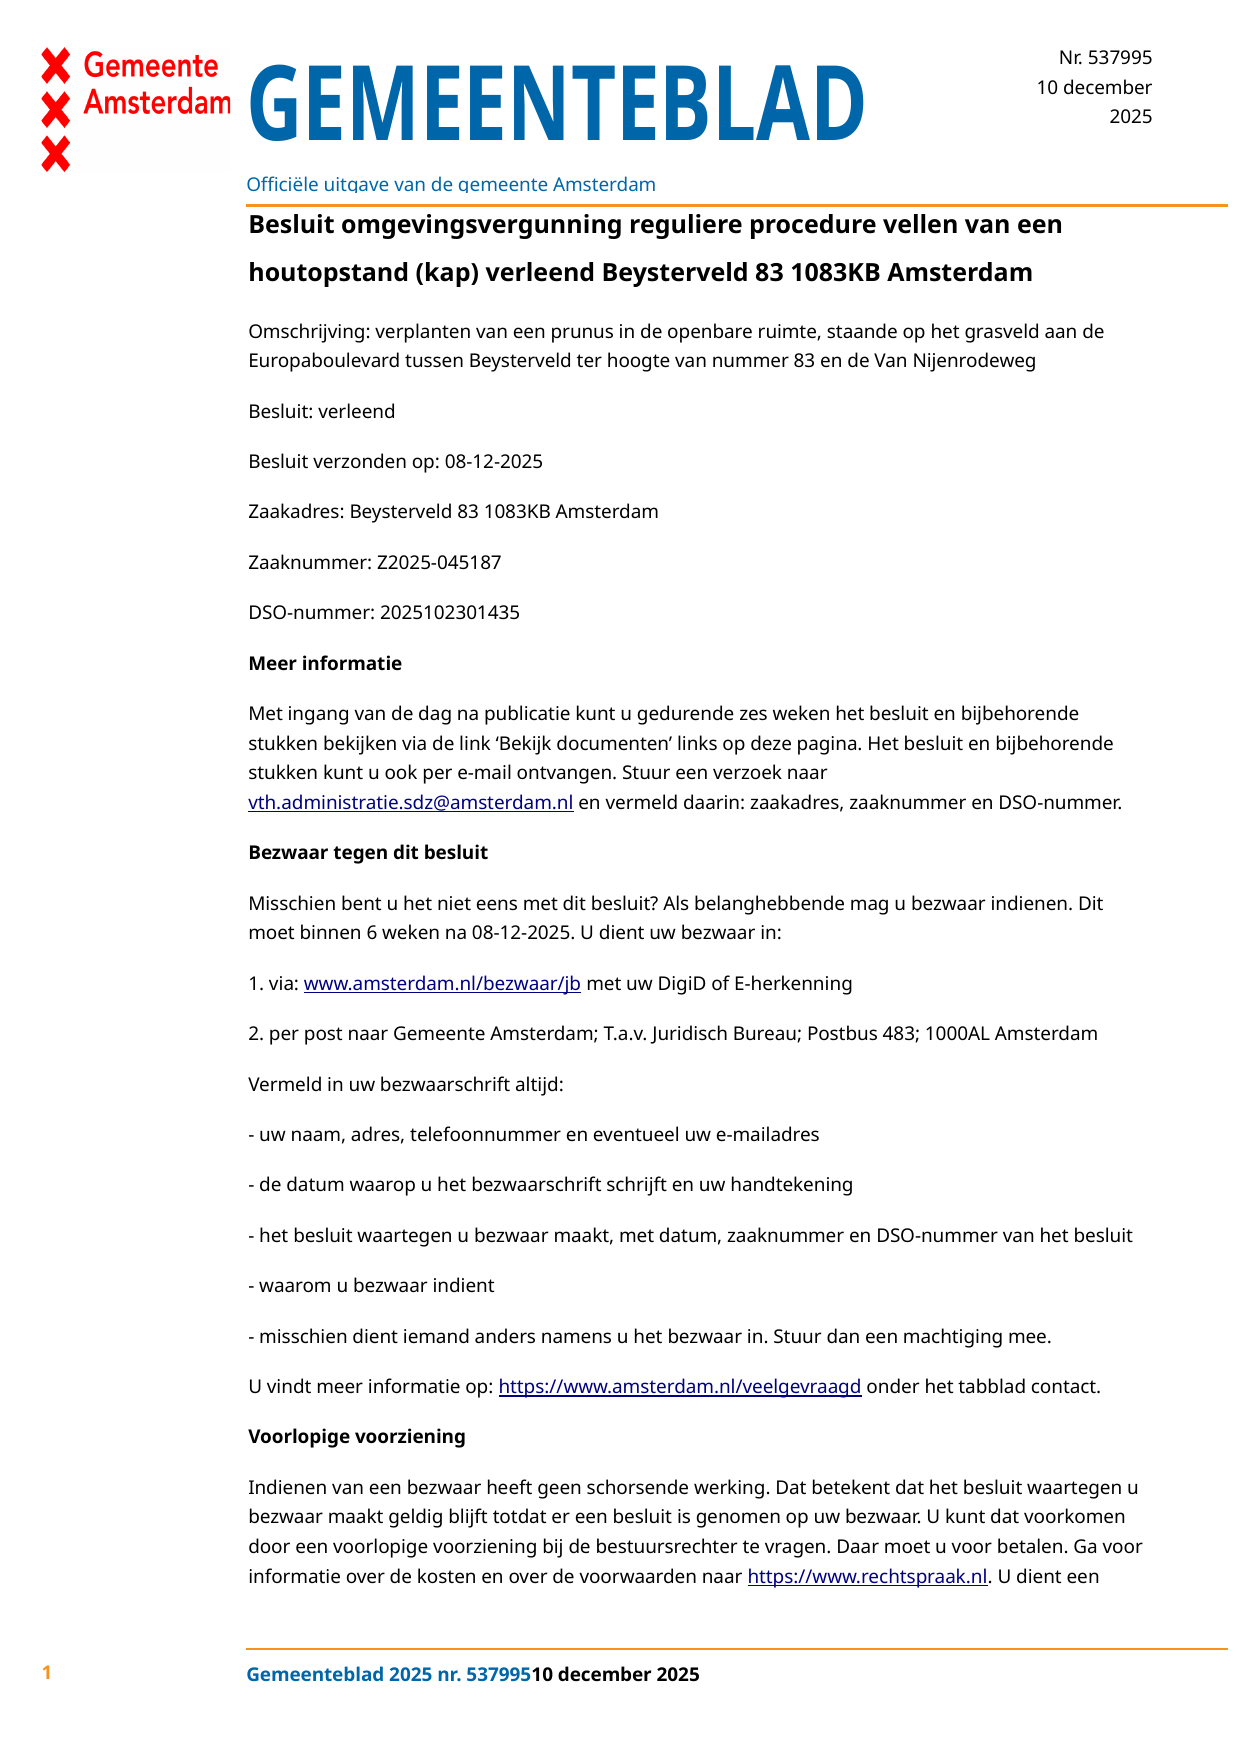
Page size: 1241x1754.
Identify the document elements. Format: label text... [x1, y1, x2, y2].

text - waarom u bezwaar indient [248, 1272, 1152, 1298]
text Besluit verzonden op: 08-12-2025 [248, 448, 1152, 474]
text - het besluit waartegen u bezwaar maakt, met datum, zaaknummer en DSO-nummer van het besluit [248, 1222, 1152, 1248]
text U vindt meer informatie op: https://www.amsterdam.nl/veelgevraagd onder het tabblad contact. [248, 1373, 1152, 1399]
text DSO-nummer: 2025102301435 [248, 599, 1152, 625]
text Zaaknummer: Z2025-045187 [248, 549, 1152, 575]
text - misschien dient iemand anders namens u het bezwaar in. Stuur dan een machtiging mee. [248, 1323, 1152, 1349]
picture [41, 47, 231, 172]
text Zaakadres: Beysterveld 83 1083KB Amsterdam [248, 499, 1152, 524]
text Omschrijving: verplanten van een prunus in de openbare ruimte, staande op het grasveld aan de Europaboulevard tussen Beysterveld ter hoogte van nummer 83 en de Van Nijenrodeweg [248, 318, 1152, 373]
text Bezwaar tegen dit besluit [248, 839, 1152, 865]
text Vermeld in uw bezwaarschrift altijd: [248, 1071, 1152, 1097]
text 1. via: www.amsterdam.nl/bezwaar/jb met uw DigiD of E-herkenning [248, 970, 1152, 996]
text 2. per post naar Gemeente Amsterdam; T.a.v. Juridisch Bureau; Postbus 483; 1000AL Amsterdam [248, 1020, 1152, 1046]
text - uw naam, adres, telefoonnummer en eventueel uw e-mailadres [248, 1121, 1152, 1147]
text Besluit omgevingsvergunning reguliere procedure vellen van een houtopstand (kap) verleend Beysterveld 83 1083KB Amsterdam [248, 207, 1152, 288]
text Meer informatie [248, 650, 1152, 676]
text Misschien bent u het niet eens met dit besluit? Als belanghebbende mag u bezwaar indienen. Dit moet binnen 6 weken na 08-12-2025. U dient uw bezwaar in: [248, 890, 1152, 945]
text Besluit: verleend [248, 398, 1152, 424]
text Indienen van een bezwaar heeft geen schorsende werking. Dat betekent dat het besluit waartegen u bezwaar maakt geldig blijft totdat er een besluit is genomen op uw bezwaar. U kunt dat voorkomen door een voorlopige voorziening bij de bestuursrechter te vragen. Daar moet u voor betalen. Ga voor informatie over de kosten en over de voorwaarden naar https://www.rechtspraak.nl. U dient een [248, 1474, 1152, 1589]
text Met ingang van de dag na publicatie kunt u gedurende zes weken het besluit en bijbehorende stukken bekijken via de link ‘Bekijk documenten’ links op deze pagina. Het besluit en bijbehorende stukken kunt u ook per e-mail ontvangen. Stuur een verzoek naar vth.administratie.sdz@amsterdam.nl en vermeld daarin: zaakadres, zaaknummer en DSO-nummer. [248, 700, 1152, 815]
text - de datum waarop u het bezwaarschrift schrijft en uw handtekening [248, 1172, 1152, 1197]
text Voorlopige voorziening [248, 1424, 1152, 1449]
